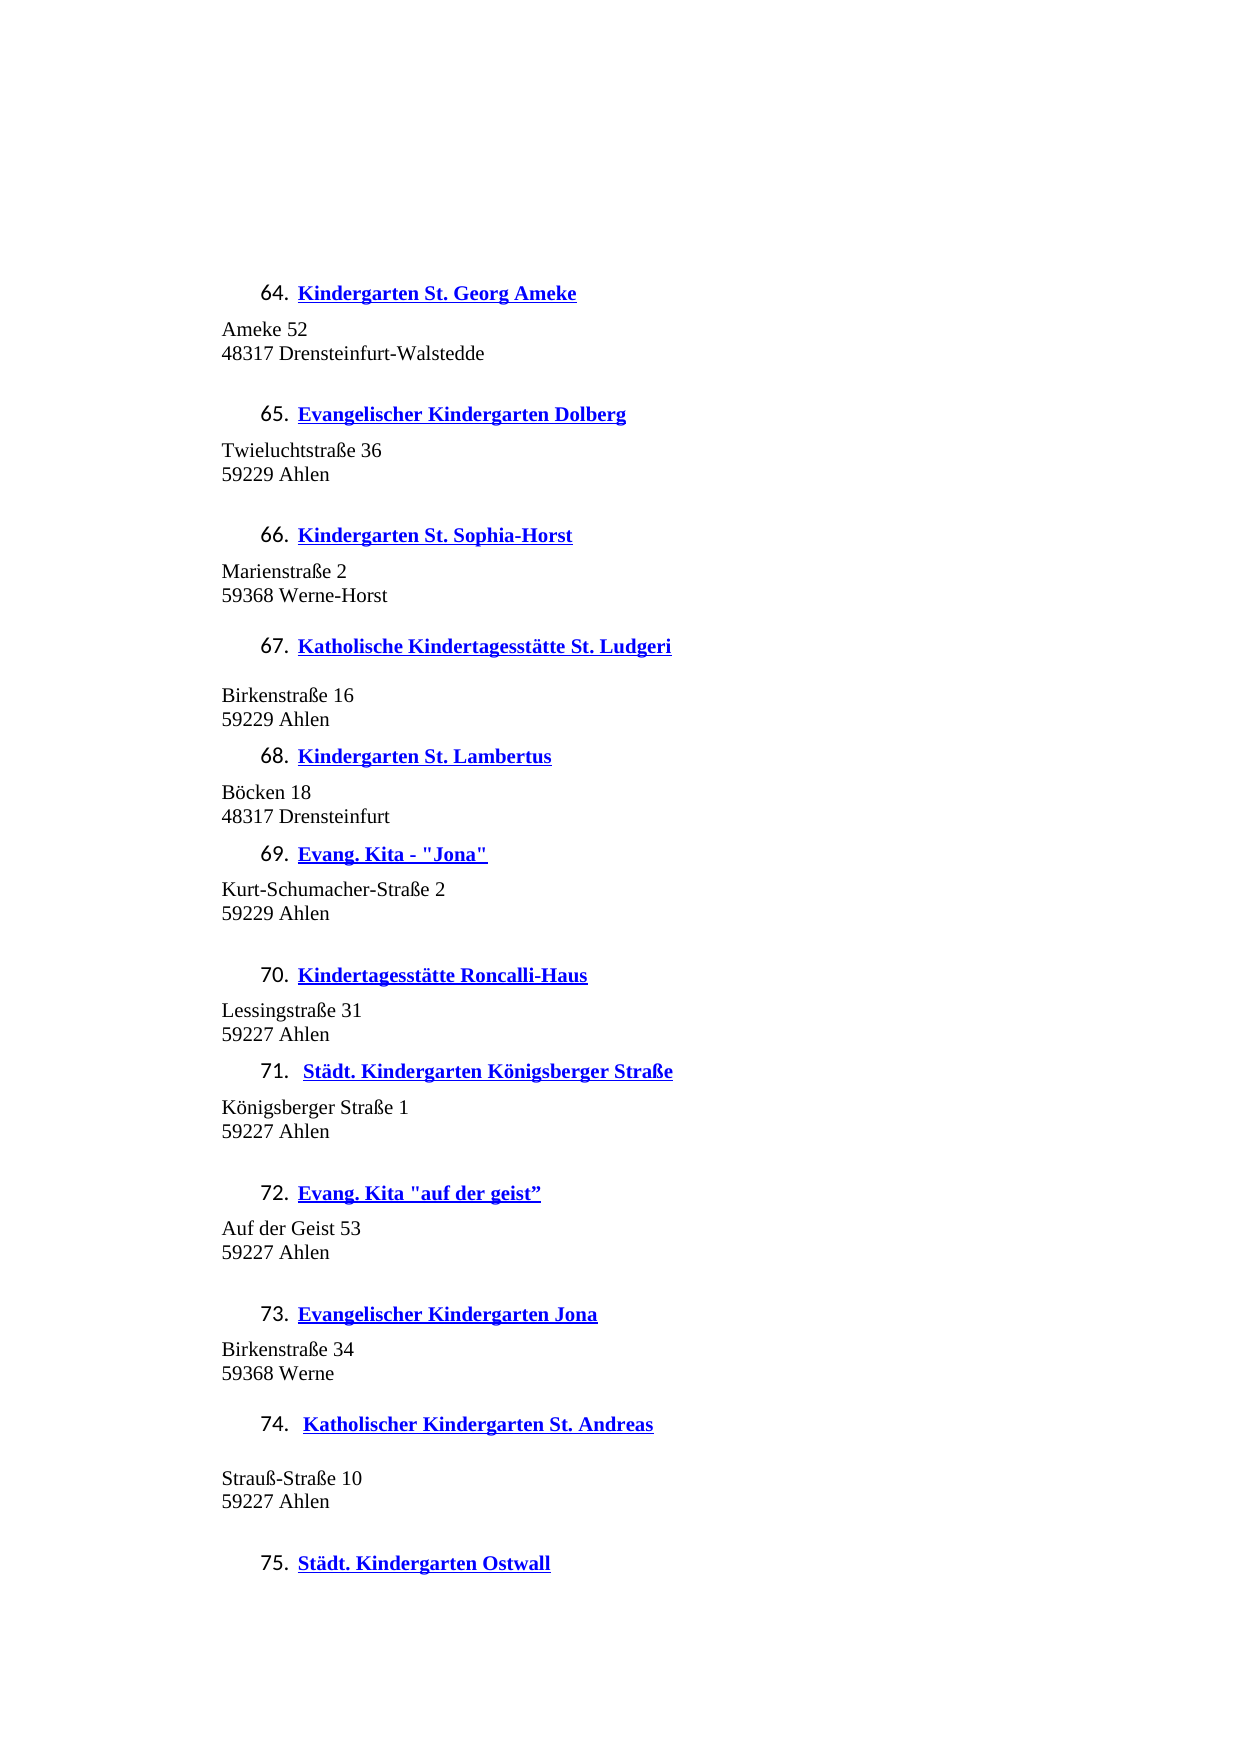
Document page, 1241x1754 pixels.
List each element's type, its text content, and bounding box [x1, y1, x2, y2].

text Auf der Geist 53 59227 Ahlen [221, 1216, 1093, 1288]
list Kindertagesstätte Roncalli-Haus [260, 960, 1093, 988]
text Strauß-Straße 10 59227 Ahlen [221, 1465, 1093, 1538]
text Böcken 18 48317 Drensteinfurt [221, 780, 1093, 828]
list Evang. Kita "auf der geist” [260, 1178, 1093, 1206]
list Kindergarten St. Georg Ameke [260, 278, 1093, 306]
list Katholischer Kindergarten St. Andreas [260, 1409, 1093, 1465]
text Ameke 52 48317 Drensteinfurt-Walstedde [221, 317, 1093, 389]
list Kindergarten St. Sophia-Horst [260, 520, 1093, 548]
text Kurt-Schumacher-Straße 2 59229 Ahlen [221, 877, 1093, 949]
list Evangelischer Kindergarten Dolberg [260, 399, 1093, 427]
list Evang. Kita - "Jona" [260, 839, 1093, 867]
list Städt. Kindergarten Ostwall [260, 1548, 1093, 1576]
list Städt. Kindergarten Königsberger Straße [260, 1057, 1093, 1085]
list Katholische Kindertagesstätte St. Ludgeri [260, 631, 1093, 659]
text Königsberger Straße 1 59227 Ahlen [221, 1095, 1093, 1167]
list Kindergarten St. Lambertus [260, 742, 1093, 770]
text Twieluchtstraße 36 59229 Ahlen [221, 438, 1093, 510]
text Birkenstraße 34 59368 Werne [221, 1337, 1093, 1409]
text Lessingstraße 31 59227 Ahlen [221, 998, 1093, 1046]
text Birkenstraße 16 59229 Ahlen [221, 683, 1093, 731]
list Evangelischer Kindergarten Jona [260, 1299, 1093, 1327]
text Marienstraße 2 59368 Werne-Horst [221, 559, 1093, 631]
